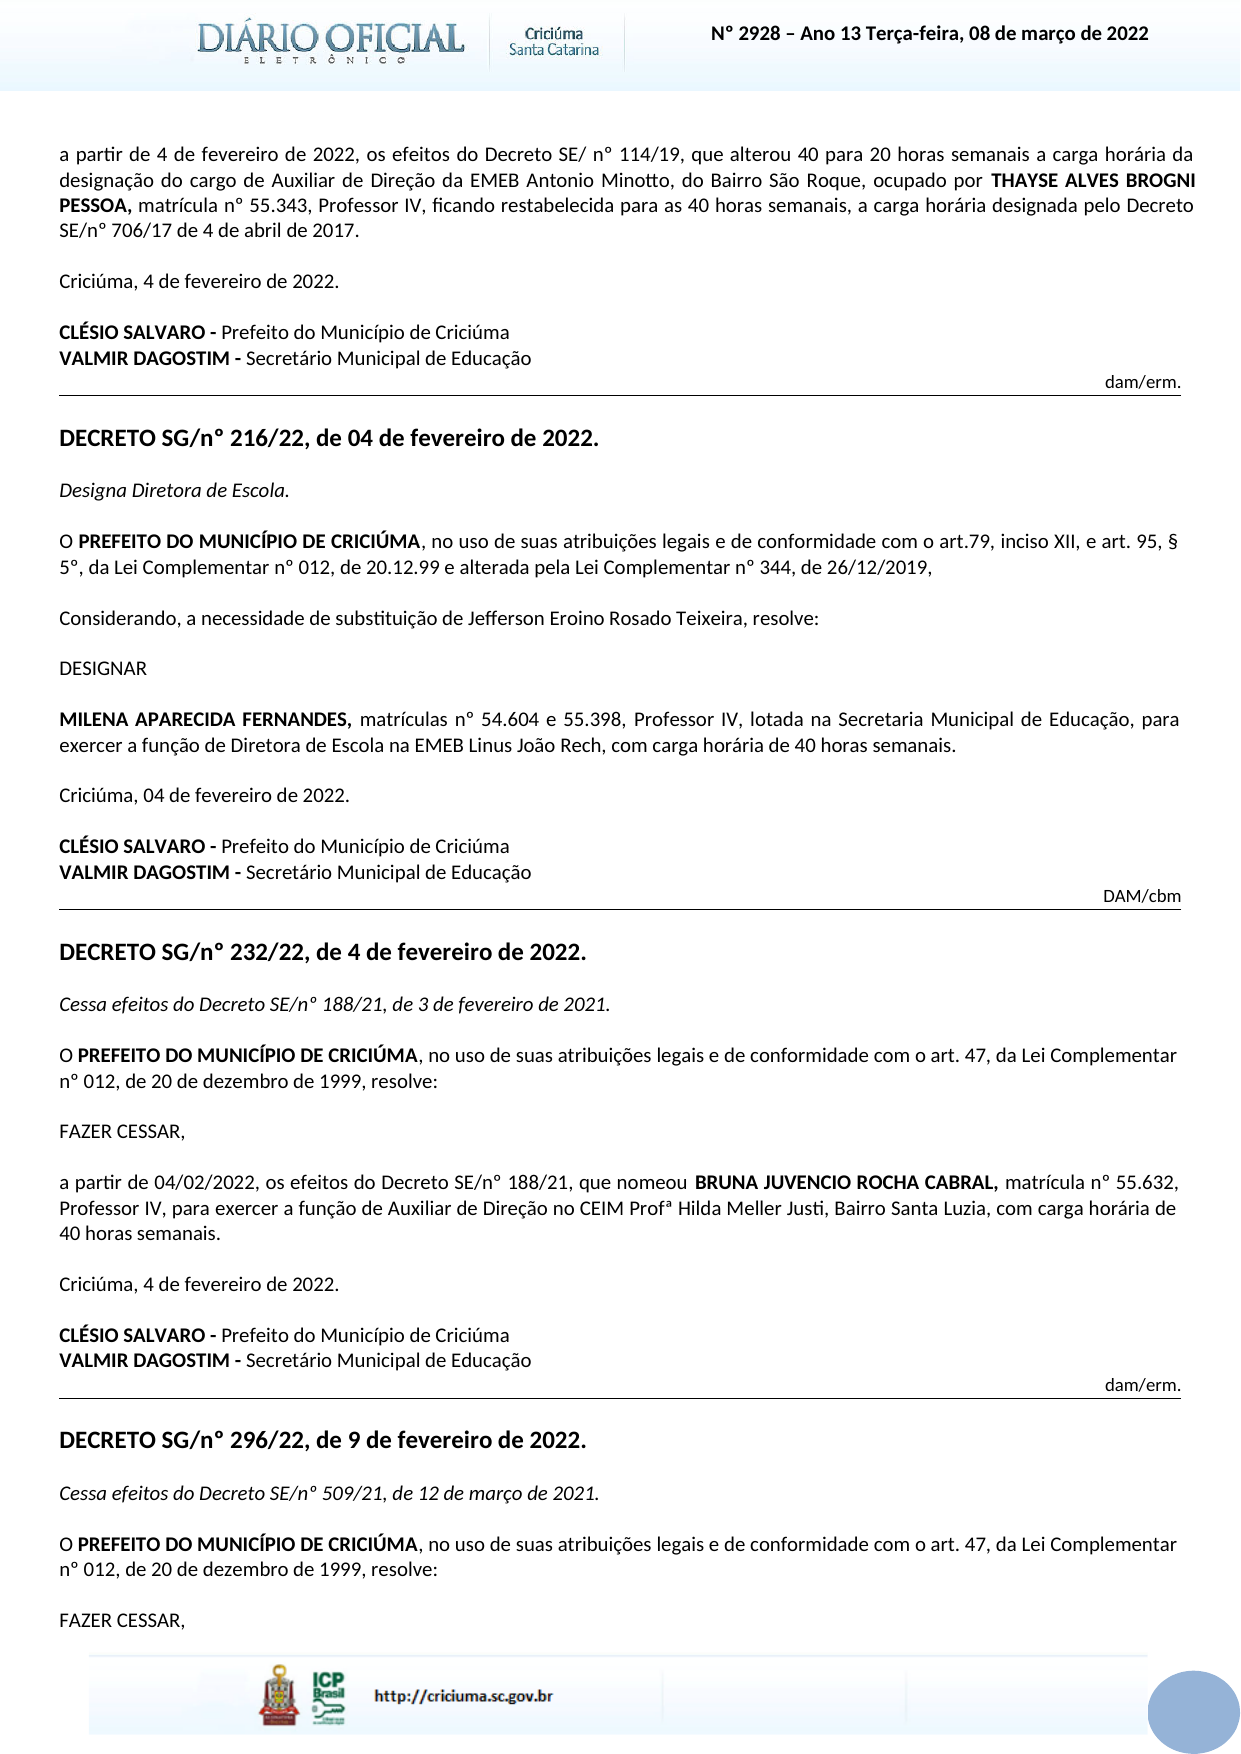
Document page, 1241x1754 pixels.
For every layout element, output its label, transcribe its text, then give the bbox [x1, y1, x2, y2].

text DESIGNAR [59, 656, 1181, 681]
text a partir de 4 de fevereiro de 2022, os efeitos do Decreto SE/ nº 114/19, que alterou 40 para 20 horas semanais a carga horária da designação do cargo de Auxiliar de Direção da EMEB Antonio Minotto, do Bairro São Roque, ocupado por THAYSE ALVES BROGNI PESSOA, matrícula nº 55.343, Professor IV, ficando restabelecida para as 40 horas semanais, a carga horária designada pelo Decreto SE/nº 706/17 de 4 de abril de 2017. [59, 141, 1196, 243]
text CLÉSIO SALVARO - Prefeito do Município de Criciúma [59, 319, 1196, 345]
text Criciúma, 4 de fevereiro de 2022. [59, 1271, 1196, 1297]
text Criciúma, 04 de fevereiro de 2022. [59, 783, 1156, 808]
text MILENA APARECIDA FERNANDES, matrículas nº 54.604 e 55.398, Professor IV, lotada na Secretaria Municipal de Educação, para exercer a função de Diretora de Escola na EMEB Linus João Rech, com carga horária de 40 horas semanais. [59, 706, 1181, 757]
text O PREFEITO DO MUNICÍPIO DE CRICIÚMA, no uso de suas atribuições legais e de conformidade com o art. 47, da Lei Complementar nº 012, de 20 de dezembro de 1999, resolve: [59, 1042, 1179, 1093]
text DAM/cbm [59, 884, 1181, 909]
list DECRETO SG/nº 232/22, de 4 de fevereiro de 2022. [59, 936, 1179, 966]
text CLÉSIO SALVARO - Prefeito do Município de Criciúma [59, 1322, 1240, 1347]
text Criciúma, 4 de fevereiro de 2022. [59, 268, 1196, 294]
list DECRETO SG/nº 296/22, de 9 de fevereiro de 2022. [59, 1424, 1196, 1455]
text Cessa efeitos do Decreto SE/nº 509/21, de 12 de março de 2021. [59, 1480, 1196, 1506]
text FAZER CESSAR, [59, 1607, 1179, 1633]
text dam/erm. [59, 370, 1181, 395]
text VALMIR DAGOSTIM - Secretário Municipal de Educação [59, 345, 1196, 370]
text Considerando, a necessidade de substituição de Jefferson Eroino Rosado Teixeira, resolve: [59, 605, 1181, 630]
text dam/erm. [59, 1373, 1181, 1398]
list DECRETO SG/nº 216/22, de 04 de fevereiro de 2022. [59, 422, 1179, 452]
text O PREFEITO DO MUNICÍPIO DE CRICIÚMA, no uso de suas atribuições legais e de conformidade com o art.79, inciso XII, e art. 95, § 5º, da Lei Complementar nº 012, de 20.12.99 e alterada pela Lei Complementar nº 344, de 26/12/2019, [59, 528, 1181, 579]
text VALMIR DAGOSTIM - Secretário Municipal de Educação [59, 1347, 1240, 1373]
text O PREFEITO DO MUNICÍPIO DE CRICIÚMA, no uso de suas atribuições legais e de conformidade com o art. 47, da Lei Complementar nº 012, de 20 de dezembro de 1999, resolve: [59, 1531, 1179, 1582]
text VALMIR DAGOSTIM - Secretário Municipal de Educação [59, 859, 1240, 884]
text a partir de 04/02/2022, os efeitos do Decreto SE/nº 188/21, que nomeou BRUNA JUVENCIO ROCHA CABRAL, matrícula nº 55.632, Professor IV, para exercer a função de Auxiliar de Direção no CEIM Profª Hilda Meller Justi, Bairro Santa Luzia, com carga horária de 40 horas semanais. [59, 1169, 1179, 1246]
text Designa Diretora de Escola. [59, 478, 1181, 503]
text Cessa efeitos do Decreto SE/nº 188/21, de 3 de fevereiro de 2021. [59, 992, 1196, 1017]
text FAZER CESSAR, [59, 1119, 1179, 1144]
text CLÉSIO SALVARO - Prefeito do Município de Criciúma [59, 833, 1156, 859]
